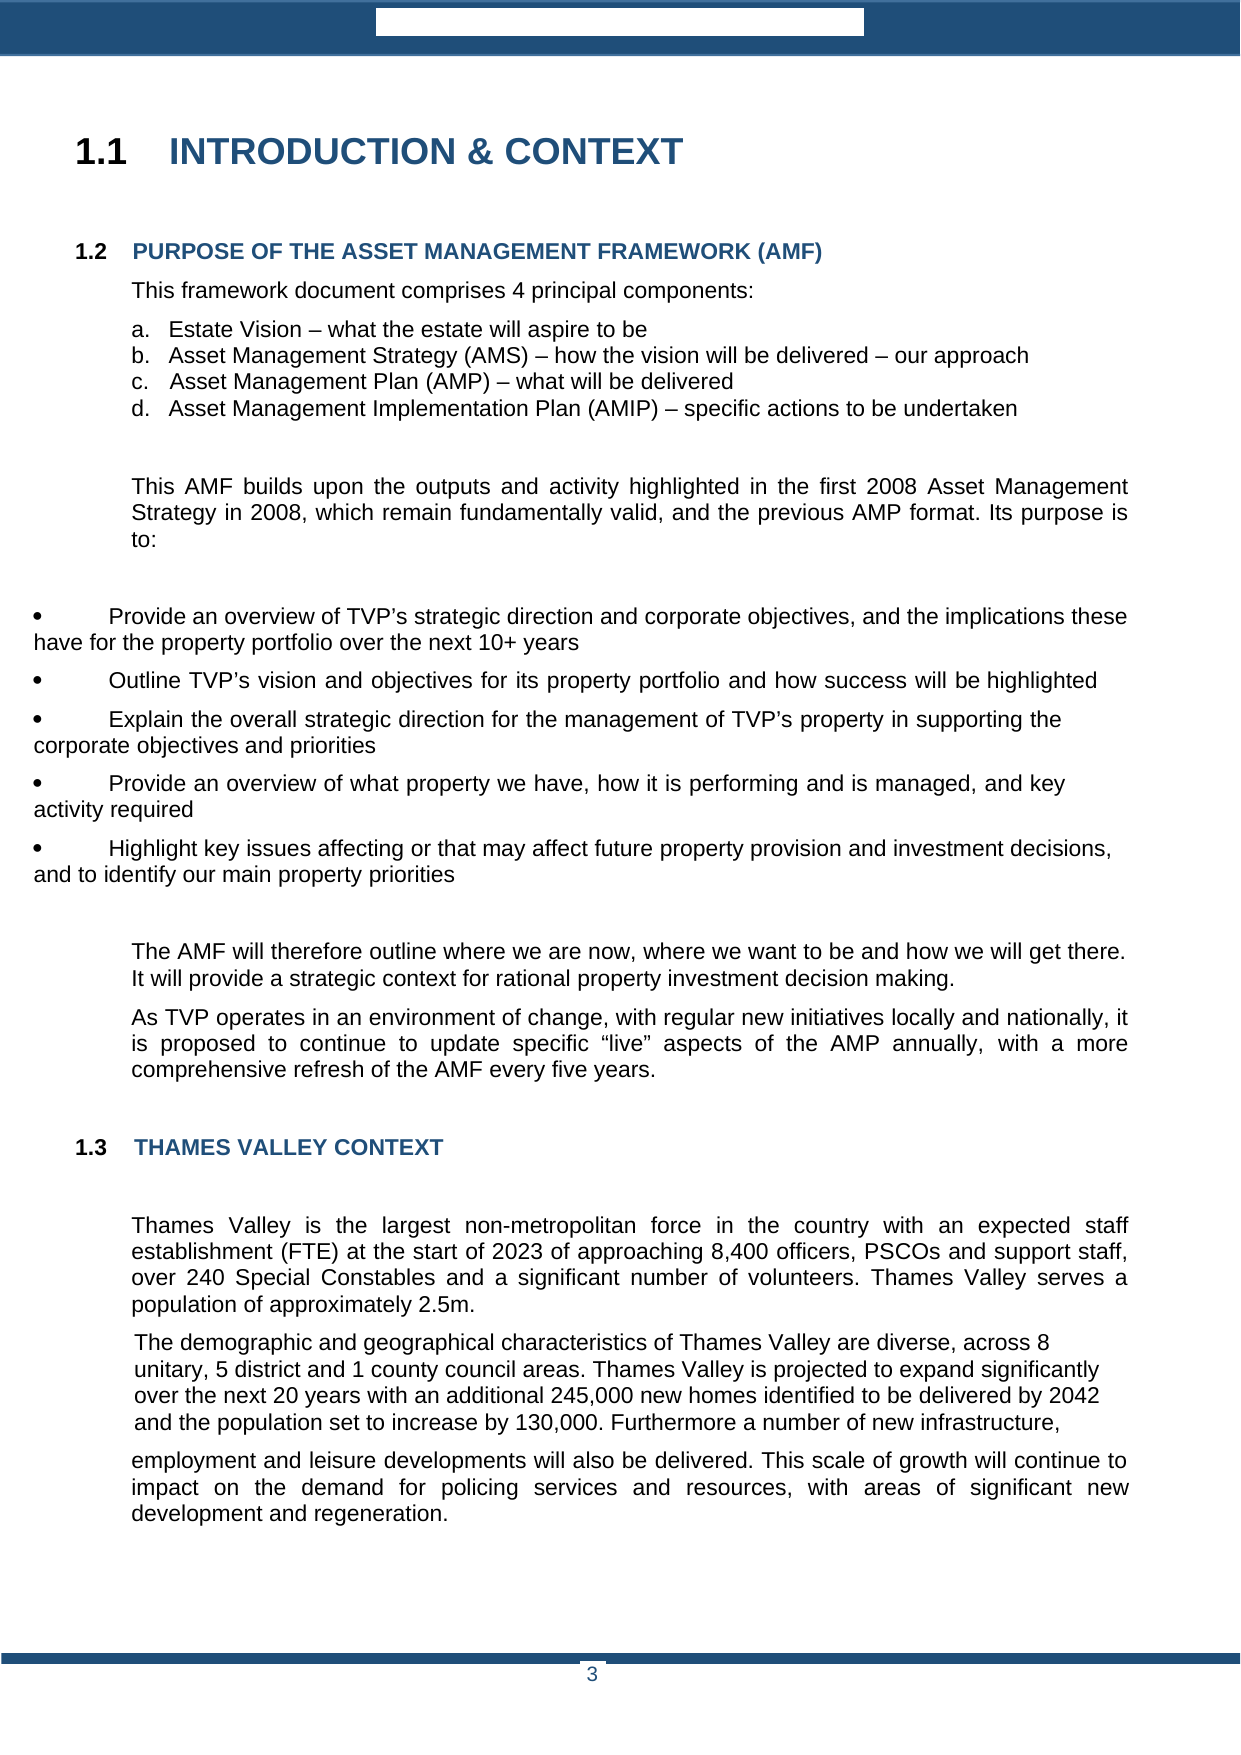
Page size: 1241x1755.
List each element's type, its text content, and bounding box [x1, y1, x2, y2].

text This framework document comprises 4 principal components: [131, 277, 1205, 303]
list Asset Management Strategy (AMS) – how the vision will be delivered – our approach [131, 342, 1205, 369]
list Estate Vision – what the estate will aspire to be [131, 316, 1205, 342]
list Provide an overview of what property we have, how it is performing and is managed, and key activity required [33, 771, 1128, 822]
text This AMF builds upon the outputs and activity highlighted in the first 2008 Asset Management Strategy in 2008, which remain fundamentally valid, and the previous AMP format. Its purpose is to: [131, 473, 1129, 552]
list Provide an overview of TVP’s strategic direction and corporate objectives, and the implications these have for the property portfolio over the next 10+ years [33, 603, 1128, 655]
list Asset Management Plan (AMP) – what will be delivered [131, 369, 1205, 395]
text Thames Valley is the largest non-metropolitan force in the country with an expected staff establishment (FTE) at the start of 2023 of approaching 8,400 officers, PSCOs and support staff, over 240 Special Constables and a significant number of volunteers. Thames Valley serves a population of approximately 2.5m. [131, 1212, 1129, 1317]
list Asset Management Implementation Plan (AMIP) – specific actions to be undertaken [131, 395, 1205, 421]
list Explain the overall strategic direction for the management of TVP’s property in supporting the corporate objectives and priorities [33, 707, 1128, 758]
list Highlight key issues affecting or that may affect future property provision and investment decisions, and to identify our main property priorities [33, 835, 1128, 887]
text employment and leisure developments will also be delivered. This scale of growth will continue to impact on the demand for policing services and resources, with areas of significant new development and regeneration. [131, 1447, 1129, 1527]
subtitle INTRODUCTION & CONTEXT [75, 129, 1205, 172]
subtitle THAMES VALLEY CONTEXT [75, 1134, 1205, 1160]
text As TVP operates in an environment of change, with regular new initiatives locally and nationally, it is proposed to continue to update specific “live” aspects of the AMP annually, with a more comprehensive refresh of the AMF every five years. [131, 1003, 1128, 1082]
text The demographic and geographical characteristics of Thames Valley are diverse, across 8 unitary, 5 district and 1 county council areas. Thames Valley is projected to expand significantly over the next 20 years with an additional 245,000 new homes identified to be delivered by 2042 and the population set to increase by 130,000. Furthermore a number of new infrastructure, [134, 1329, 1111, 1435]
list Outline TVP’s vision and objectives for its property portfolio and how success will be highlighted [33, 668, 1128, 694]
subtitle PURPOSE OF THE ASSET MANAGEMENT FRAMEWORK (AMF) [75, 238, 1205, 264]
text The AMF will therefore outline where we are now, where we want to be and how we will get there. It will provide a strategic context for rational property investment decision making. [131, 938, 1128, 991]
